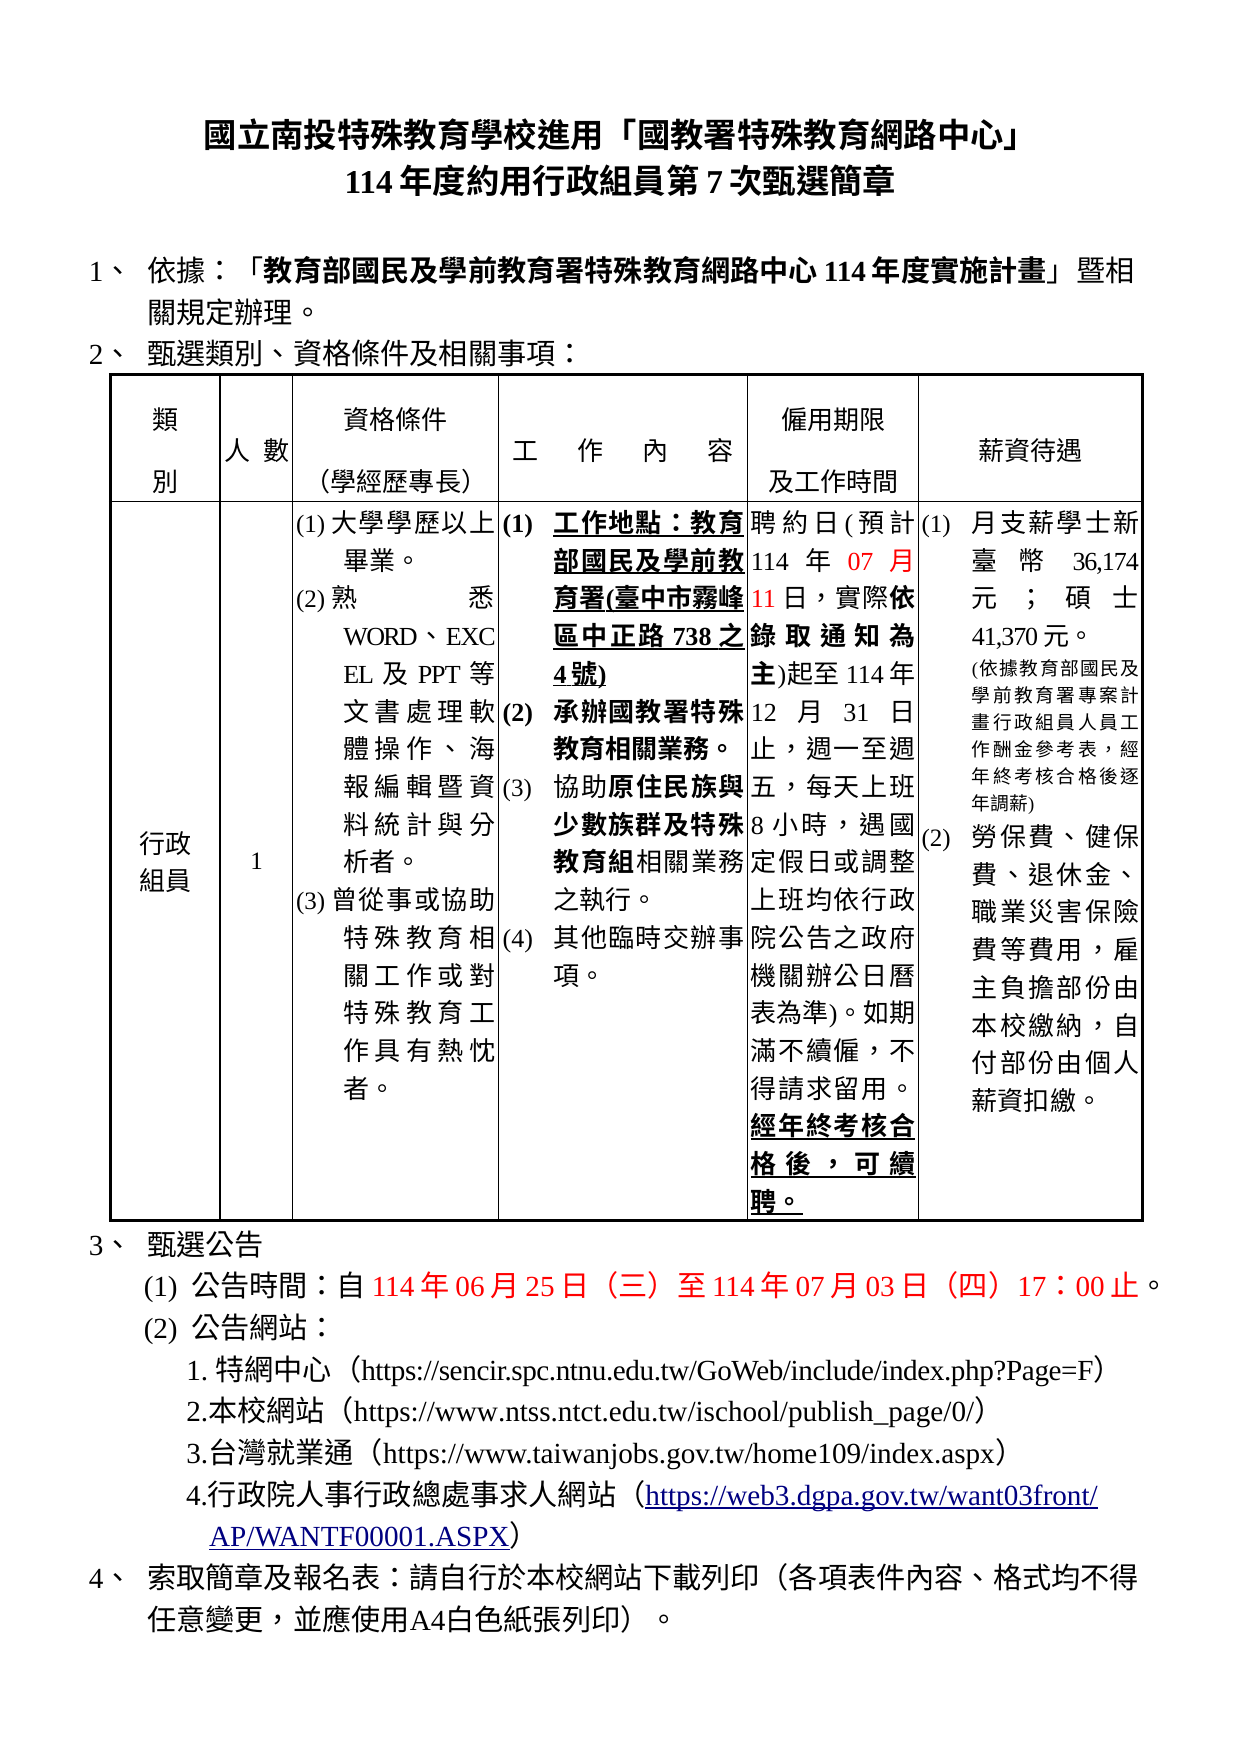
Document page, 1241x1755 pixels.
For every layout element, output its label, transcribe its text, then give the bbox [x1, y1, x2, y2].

table_cell 大學學歷以上畢業。 熟悉WORD、EXCEL及PPT等文書處理軟體操作、海報編輯暨資料統計與分析者。 曾從事或協助特殊教育相關工作或對特殊教育工作具有熱忱者。 [293, 502, 498, 1219]
list 依據：「教育部國民及學前教育署特殊教育網路中心114年度實施計畫」暨相關規定辦理。 [89, 248, 1152, 331]
text 114年度約用行政組員第7次甄選簡章 [89, 156, 1152, 202]
table_cell 工作地點：教育部國民及學前教育署(臺中市霧峰區中正路738之4號) 承辦國教署特殊教育相關業務。 協助原住民族與少數族群及特殊教育組相關業務之執行。 其他臨時交辦事項。 [499, 502, 747, 1219]
text 4.行政院人事行政總處事求人網站（https://web3.dgpa.gov.tw/want03front/AP/WANTF00001.ASPX） [186, 1472, 1152, 1555]
list 公告時間：自114年06月25日（三）至114年07月03日（四）17：00止。 [143, 1263, 1152, 1305]
table_header 薪資待遇 [919, 376, 1141, 501]
table_cell 行政 組員 [112, 502, 219, 1219]
list 公告網站： [143, 1305, 1152, 1347]
table_cell 聘約日(預計114年07月 11日，實際依錄取通知為主)起至114年12月31日止，週一至週五，每天上班8小時，遇國定假日或調整上班均依行政院公告之政府機關辦公日曆表為準)。如期滿不續僱，不得請求留用。經年終考核合格後，可續聘。 [748, 502, 918, 1219]
list 甄選類別、資格條件及相關事項： [89, 331, 1152, 373]
text 3.台灣就業通（https://www.taiwanjobs.gov.tw/home109/index.aspx） [186, 1430, 1152, 1472]
table_header 人 數 [221, 376, 292, 501]
table_cell 1 [221, 502, 292, 1219]
text 國立南投特殊教育學校進用「國教署特殊教育網路中心」 [89, 111, 1152, 156]
table_header 類 別 [112, 376, 219, 501]
table_header 工 作 內 容 [499, 376, 747, 501]
text 1. 特網中心（https://sencir.spc.ntnu.edu.tw/GoWeb/include/index.php?Page=F） [186, 1347, 1152, 1388]
list 甄選公告 [89, 1222, 1152, 1263]
table_header 僱用期限 及工作時間 [748, 376, 918, 501]
list 索取簡章及報名表：請自行於本校網站下載列印（各項表件內容、格式均不得任意變更，並應使用A4白色紙張列印）。 [89, 1555, 1152, 1638]
table_header 資格條件 （學經歷專長） [293, 376, 498, 501]
text 2.本校網站（https://www.ntss.ntct.edu.tw/ischool/publish_page/0/） [186, 1388, 1152, 1430]
table_cell 月支薪學士新臺幣36,174元；碩士41,370元。 (依據教育部國民及學前教育署專案計畫行政組員人員工作酬金參考表，經年終考核合格後逐年調薪) 勞保費、健保費、退休金、職業災害保險費等費用，雇主負擔部份由本校繳納，自付部份由個人薪資扣繳。 [919, 502, 1141, 1219]
